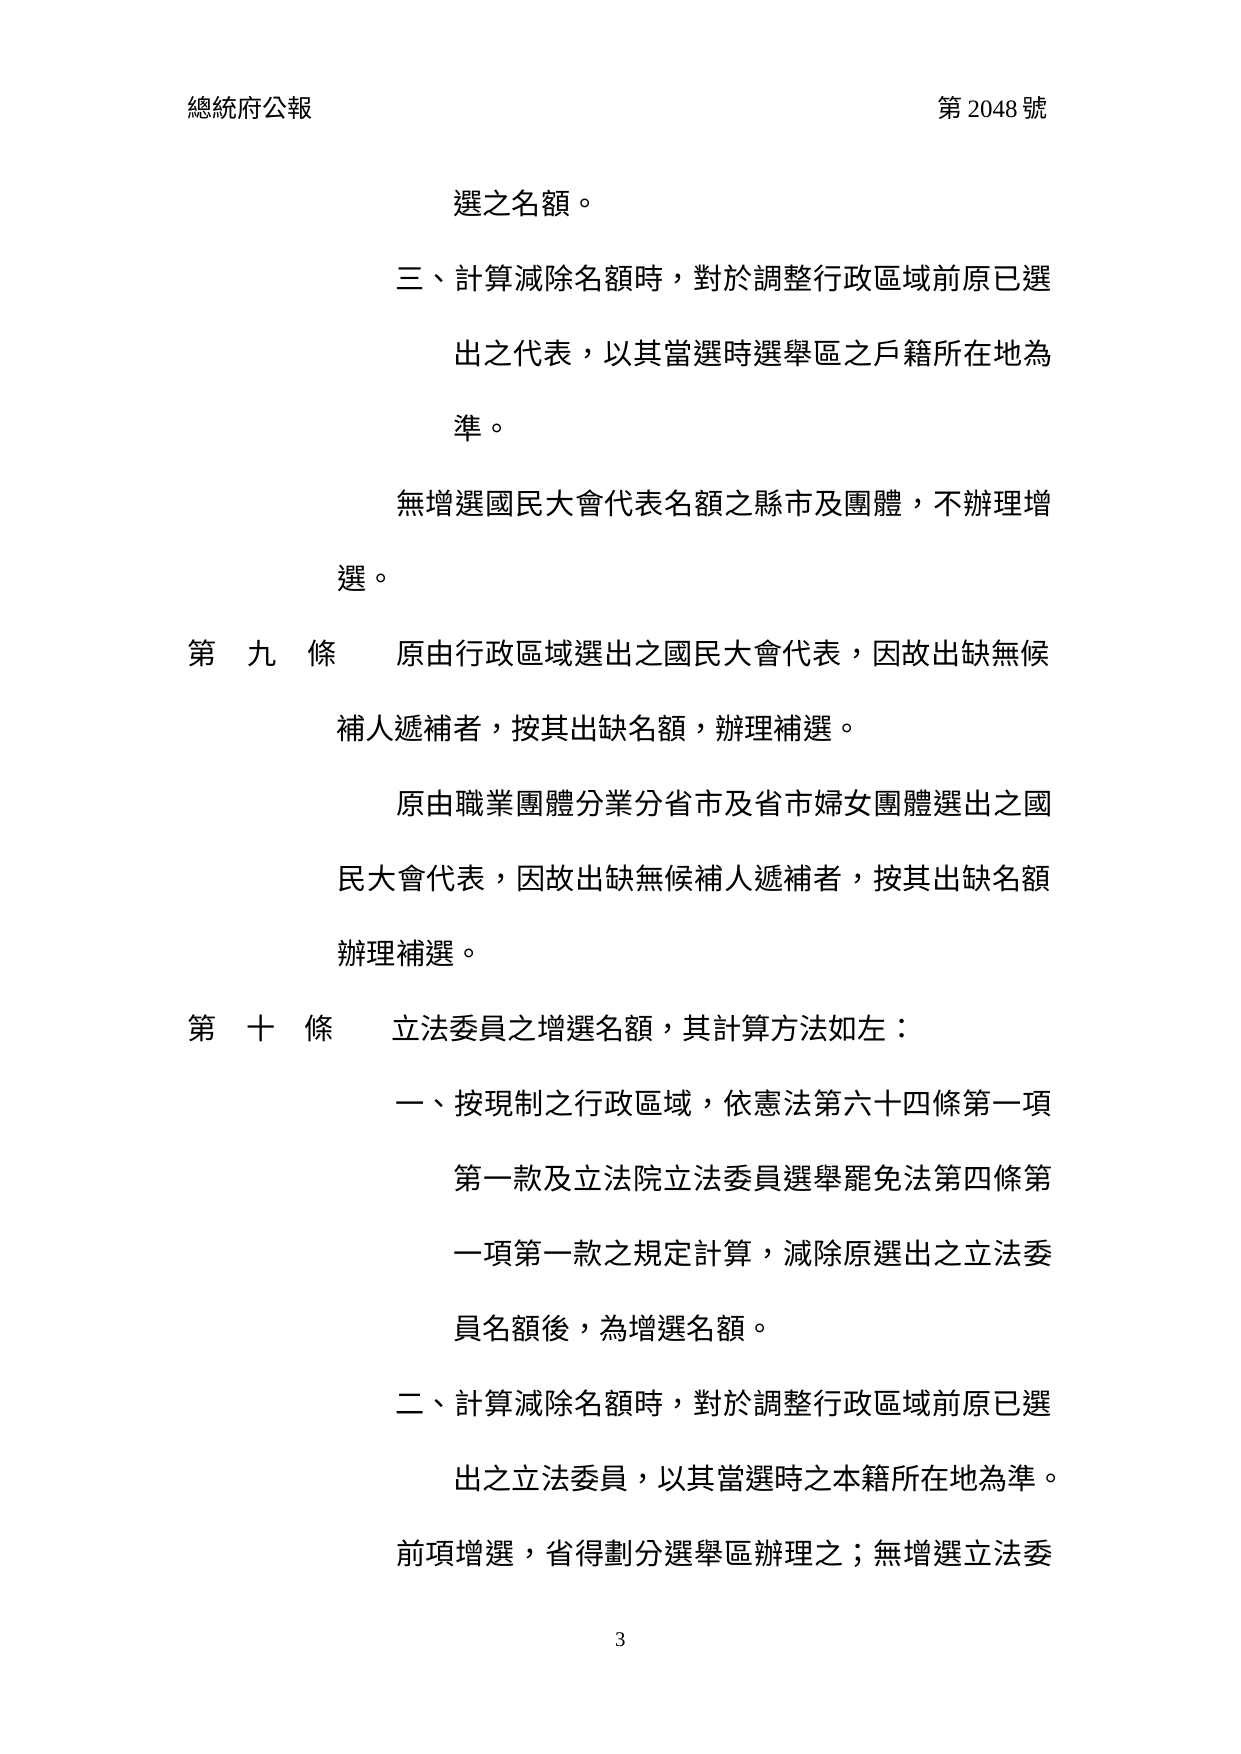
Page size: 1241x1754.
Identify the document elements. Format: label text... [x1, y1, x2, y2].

text 一、按現制之行政區域，依憲法第六十四條第一項第一款及立法院立法委員選舉罷免法第四條第一項第一款之規定計算，減除原選出之立法委員名額後，為增選名額。 [395, 1064, 1053, 1364]
text 三、計算減除名額時，對於調整行政區域前原已選出之代表，以其當選時選舉區之戶籍所在地為準。 [395, 239, 1053, 464]
text 前項增選，省得劃分選舉區辦理之；無增選立法委 [337, 1514, 1053, 1589]
text 選之名額。 [395, 164, 1053, 239]
text 原由職業團體分業分省市及省市婦女團體選出之國民大會代表，因故出缺無候補人遞補者，按其出缺名額辦理補選。 [337, 764, 1053, 989]
text 第 九 條 原由行政區域選出之國民大會代表，因故出缺無候補人遞補者，按其出缺名額，辦理補選。 [187, 614, 1053, 764]
text 第 十 條 立法委員之增選名額，其計算方法如左： [187, 989, 1053, 1064]
text 二、計算減除名額時，對於調整行政區域前原已選出之立法委員，以其當選時之本籍所在地為準。 [395, 1364, 1053, 1514]
text 無增選國民大會代表名額之縣市及團體，不辦理增選。 [337, 464, 1053, 614]
